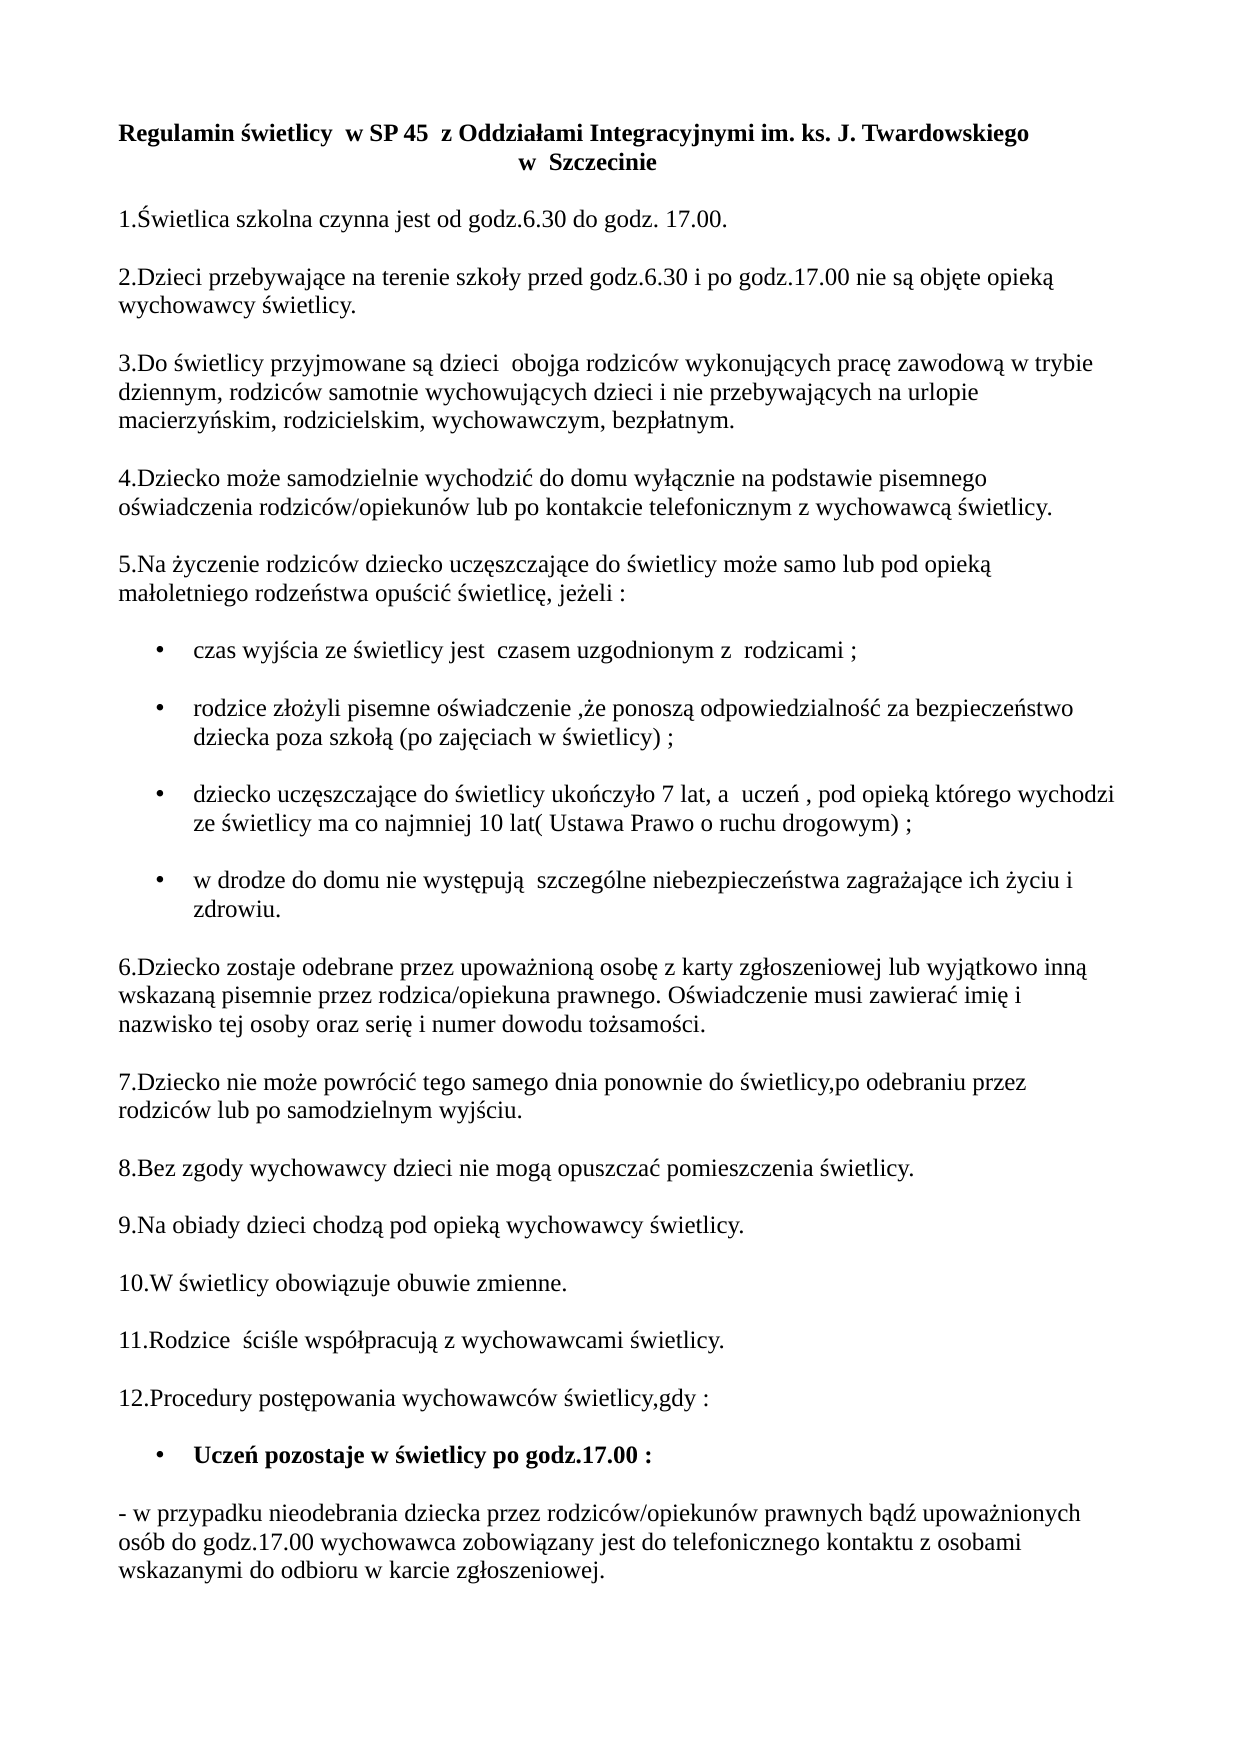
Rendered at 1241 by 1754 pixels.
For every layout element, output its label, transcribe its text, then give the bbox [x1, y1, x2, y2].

text w Szczecinie [118, 147, 1122, 176]
list dziecko uczęszczające do świetlicy ukończyło 7 lat, a uczeń , pod opieką którego wychodzi ze świetlicy ma co najmniej 10 lat( Ustawa Prawo o ruchu drogowym) ; [156, 779, 1122, 837]
list czas wyjścia ze świetlicy jest czasem uzgodnionym z rodzicami ; [156, 636, 1122, 664]
text 10.W świetlicy obowiązuje obuwie zmienne. [118, 1268, 1122, 1297]
text 3.Do świetlicy przyjmowane są dzieci obojga rodziców wykonujących pracę zawodową w trybie dziennym, rodziców samotnie wychowujących dzieci i nie przebywających na urlopie macierzyńskim, rodzicielskim, wychowawczym, bezpłatnym. [118, 348, 1122, 434]
text 2.Dzieci przebywające na terenie szkoły przed godz.6.30 i po godz.17.00 nie są objęte opieką wychowawcy świetlicy. [118, 262, 1122, 319]
list w drodze do domu nie występują szczególne niebezpieczeństwa zagrażające ich życiu i zdrowiu. [156, 866, 1122, 923]
text 11.Rodzice ściśle współpracują z wychowawcami świetlicy. [118, 1326, 1122, 1354]
text 1.Świetlica szkolna czynna jest od godz.6.30 do godz. 17.00. [118, 204, 1122, 233]
text 4.Dziecko może samodzielnie wychodzić do domu wyłącznie na podstawie pisemnego oświadczenia rodziców/opiekunów lub po kontakcie telefonicznym z wychowawcą świetlicy. [118, 463, 1122, 521]
text 6.Dziecko zostaje odebrane przez upoważnioną osobę z karty zgłoszeniowej lub wyjątkowo inną wskazaną pisemnie przez rodzica/opiekuna prawnego. Oświadczenie musi zawierać imię i nazwisko tej osoby oraz serię i numer dowodu tożsamości. [118, 952, 1122, 1038]
text 9.Na obiady dzieci chodzą pod opieką wychowawcy świetlicy. [118, 1211, 1122, 1239]
text 7.Dziecko nie może powrócić tego samego dnia ponownie do świetlicy,po odebraniu przez rodziców lub po samodzielnym wyjściu. [118, 1067, 1122, 1124]
text Regulamin świetlicy w SP 45 z Oddziałami Integracyjnymi im. ks. J. Twardowskiego [118, 118, 1122, 147]
text 5.Na życzenie rodziców dziecko uczęszczające do świetlicy może samo lub pod opieką małoletniego rodzeństwa opuścić świetlicę, jeżeli : [118, 549, 1122, 607]
list Uczeń pozostaje w świetlicy po godz.17.00 : [156, 1441, 1122, 1469]
list rodzice złożyli pisemne oświadczenie ,że ponoszą odpowiedzialność za bezpieczeństwo dziecka poza szkołą (po zajęciach w świetlicy) ; [156, 693, 1122, 751]
text 12.Procedury postępowania wychowawców świetlicy,gdy : [118, 1383, 1122, 1412]
text - w przypadku nieodebrania dziecka przez rodziców/opiekunów prawnych bądź upoważnionych osób do godz.17.00 wychowawca zobowiązany jest do telefonicznego kontaktu z osobami wskazanymi do odbioru w karcie zgłoszeniowej. [118, 1498, 1122, 1584]
text 8.Bez zgody wychowawcy dzieci nie mogą opuszczać pomieszczenia świetlicy. [118, 1153, 1122, 1182]
